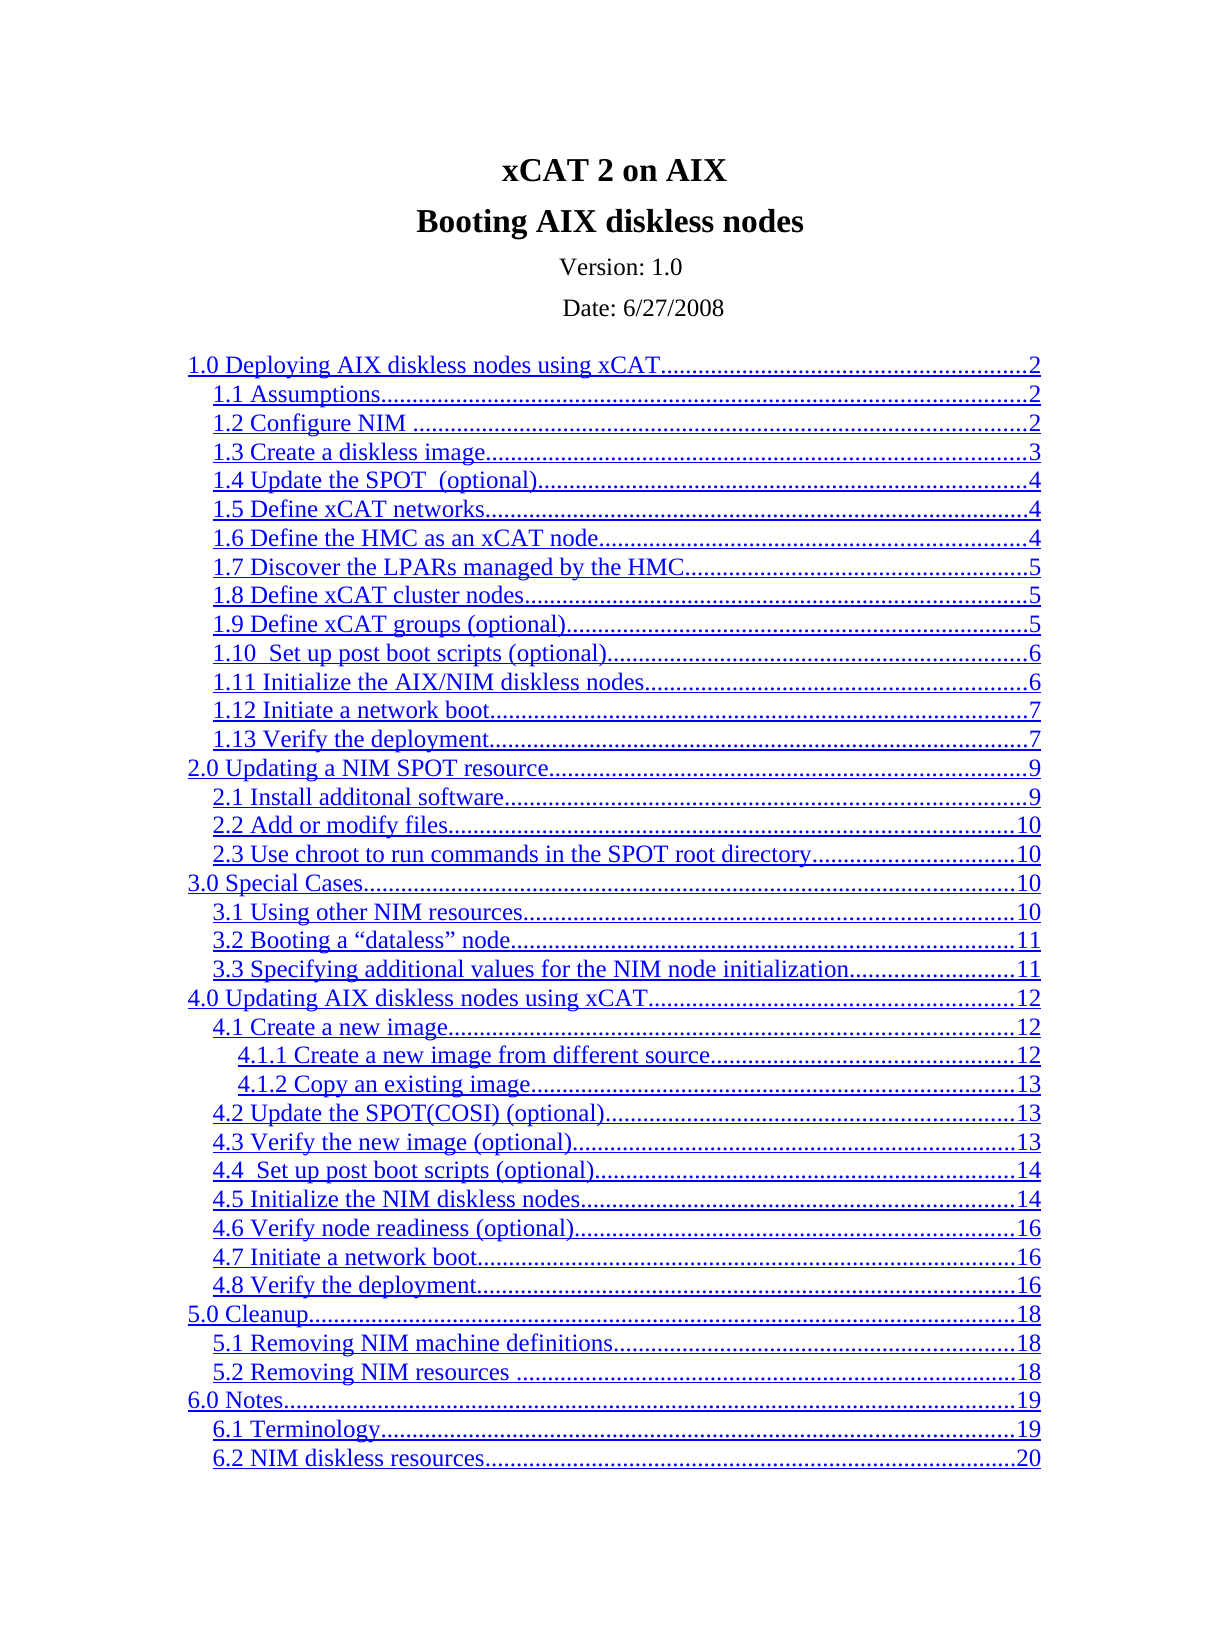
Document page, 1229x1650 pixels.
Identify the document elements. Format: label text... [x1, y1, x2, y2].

text 4.1.1 Create a new image from different source 12 [237, 1040, 1041, 1065]
text 2.1 Install additonal software 9 [212, 782, 1041, 807]
text 4.1.2 Copy an existing image 13 [237, 1069, 1041, 1094]
text 6.1 Terminology 19 [212, 1414, 1041, 1439]
text 4.2 Update the SPOT(COSI) (optional) 13 [212, 1098, 1041, 1123]
text 1.0 Deploying AIX diskless nodes using xCAT 2 [187, 350, 1041, 375]
text 5.1 Removing NIM machine definitions 18 [212, 1328, 1041, 1353]
text 1.1 Assumptions 2 [212, 379, 1041, 404]
text 3.3 Specifying additional values for the NIM node initialization. 11 [212, 954, 1041, 979]
text 6.2 NIM diskless resources 20 [212, 1443, 1041, 1468]
text 4.7 Initiate a network boot 16 [212, 1242, 1041, 1267]
text 4.5 Initialize the NIM diskless nodes 14 [212, 1184, 1041, 1209]
text 4.0 Updating AIX diskless nodes using xCAT 12 [187, 983, 1041, 1008]
text 5.0 Cleanup 18 [187, 1299, 1041, 1324]
text 4.3 Verify the new image (optional) 13 [212, 1127, 1041, 1152]
text 1.6 Define the HMC as an xCAT node 4 [212, 523, 1041, 548]
text 3.0 Special Cases 10 [187, 868, 1041, 893]
text 1.8 Define xCAT cluster nodes 5 [212, 580, 1041, 605]
text Date: 6/27/2008 [562, 293, 1041, 322]
text xCAT 2 on AIX [187, 150, 1041, 188]
text Booting AIX diskless nodes [187, 201, 1041, 239]
text 2.0 Updating a NIM SPOT resource 9 [187, 753, 1041, 778]
text 1.12 Initiate a network boot 7 [212, 695, 1041, 720]
text 1.3 Create a diskless image 3 [212, 437, 1041, 462]
text 3.2 Booting a “dataless” node. 11 [212, 925, 1041, 950]
text 1.10 Set up post boot scripts (optional) 6 [212, 638, 1041, 663]
text 4.4 Set up post boot scripts (optional) 14 [212, 1155, 1041, 1180]
text 4.6 Verify node readiness (optional) 16 [212, 1213, 1041, 1238]
text Version: 1.0 [187, 252, 1041, 280]
text 3.1 Using other NIM resources. 10 [212, 897, 1041, 922]
text 2.2 Add or modify files 10 [212, 810, 1041, 835]
text 5.2 Removing NIM resources 18 [212, 1357, 1041, 1382]
text 1.4 Update the SPOT (optional) 4 [212, 465, 1041, 490]
text 1.7 Discover the LPARs managed by the HMC 5 [212, 552, 1041, 577]
text 6.0 Notes 19 [187, 1385, 1041, 1410]
text 1.13 Verify the deployment 7 [212, 724, 1041, 749]
text 4.8 Verify the deployment 16 [212, 1270, 1041, 1295]
text 2.3 Use chroot to run commands in the SPOT root directory 10 [212, 839, 1041, 864]
text 1.11 Initialize the AIX/NIM diskless nodes 6 [212, 667, 1041, 692]
text 1.2 Configure NIM 2 [212, 408, 1041, 433]
text 1.9 Define xCAT groups (optional) 5 [212, 609, 1041, 634]
text 4.1 Create a new image 12 [212, 1012, 1041, 1037]
text 1.5 Define xCAT networks 4 [212, 494, 1041, 519]
